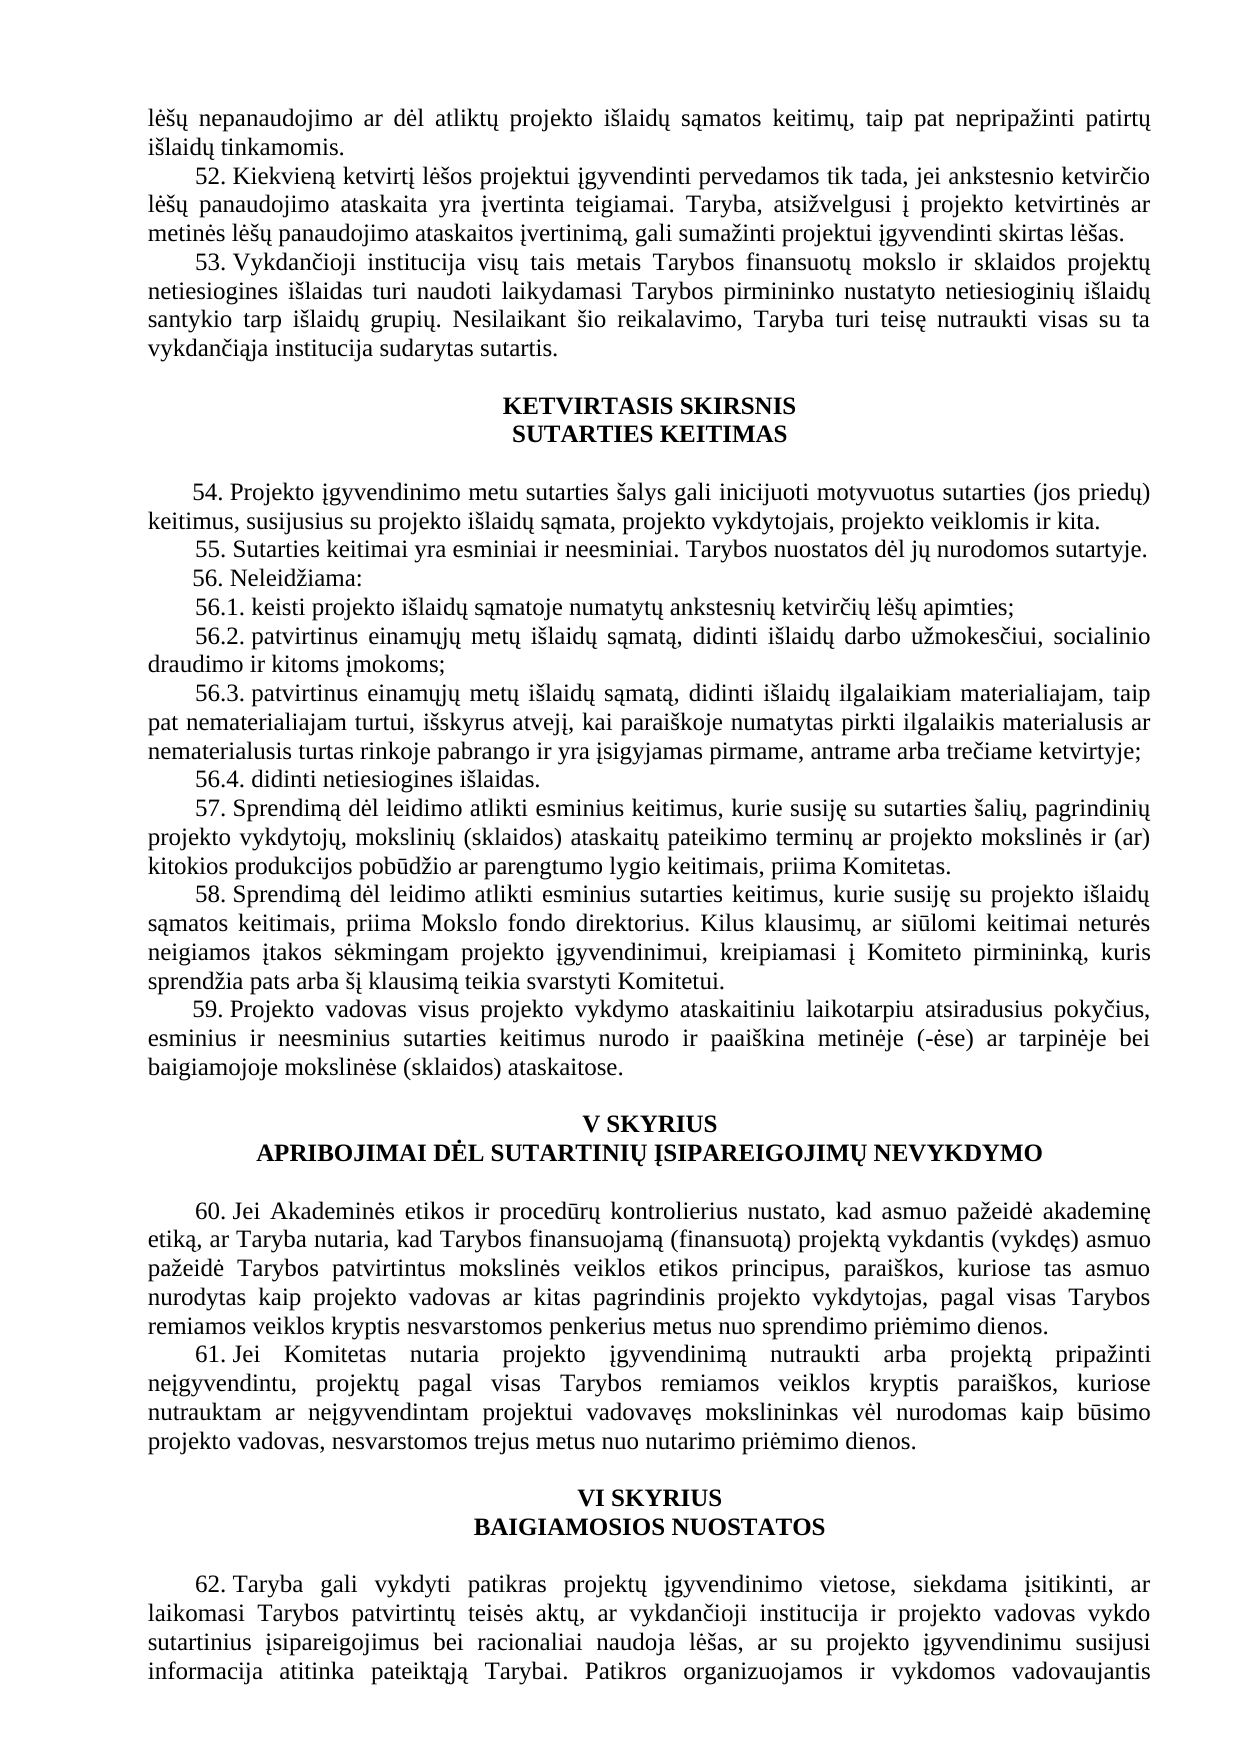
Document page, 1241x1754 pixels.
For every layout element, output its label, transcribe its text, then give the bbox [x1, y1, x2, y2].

text 56. Neleidžiama: [148, 563, 1152, 592]
text lėšų nepanaudojimo ar dėl atliktų projekto išlaidų sąmatos keitimų, taip pat nepripažinti patirtų išlaidų tinkamomis. [148, 103, 1152, 161]
text 56.4. didinti netiesiogines išlaidas. [148, 764, 1152, 793]
text V SKYRIUS [148, 1109, 1152, 1138]
text KETVIRTASIS SKIRSNIS [148, 391, 1152, 419]
text 59. Projekto vadovas visus projekto vykdymo ataskaitiniu laikotarpiu atsiradusius pokyčius, esminius ir neesminius sutarties keitimus nurodo ir paaiškina metinėje (-ėse) ar tarpinėje bei baigiamojoje mokslinėse (sklaidos) ataskaitose. [148, 994, 1152, 1081]
text 62. Taryba gali vykdyti patikras projektų įgyvendinimo vietose, siekdama įsitikinti, ar laikomasi Tarybos patvirtintų teisės aktų, ar vykdančioji institucija ir projekto vadovas vykdo sutartinius įsipareigojimus bei racionaliai naudoja lėšas, ar su projekto įgyvendinimu susijusi informacija atitinka pateiktąją Tarybai. Patikros organizuojamos ir vykdomos vadovaujantis [148, 1569, 1152, 1684]
text 55. Sutarties keitimai yra esminiai ir neesminiai. Tarybos nuostatos dėl jų nurodomos sutartyje. [148, 534, 1152, 563]
text 57. Sprendimą dėl leidimo atlikti esminius keitimus, kurie susiję su sutarties šalių, pagrindinių projekto vykdytojų, mokslinių (sklaidos) ataskaitų pateikimo terminų ar projekto mokslinės ir (ar) kitokios produkcijos pobūdžio ar parengtumo lygio keitimais, priima Komitetas. [148, 793, 1152, 879]
text 54. Projekto įgyvendinimo metu sutarties šalys gali inicijuoti motyvuotus sutarties (jos priedų) keitimus, susijusius su projekto išlaidų sąmata, projekto vykdytojais, projekto veiklomis ir kita. [148, 477, 1152, 534]
text 56.3. patvirtinus einamųjų metų išlaidų sąmatą, didinti išlaidų ilgalaikiam materialiajam, taip pat nematerialiajam turtui, išskyrus atvejį, kai paraiškoje numatytas pirkti ilgalaikis materialusis ar nematerialusis turtas rinkoje pabrango ir yra įsigyjamas pirmame, antrame arba trečiame ketvirtyje; [148, 678, 1152, 764]
text 53. Vykdančioji institucija visų tais metais Tarybos finansuotų mokslo ir sklaidos projektų netiesiogines išlaidas turi naudoti laikydamasi Tarybos pirmininko nustatyto netiesioginių išlaidų santykio tarp išlaidų grupių. Nesilaikant šio reikalavimo, Taryba turi teisę nutraukti visas su ta vykdančiąja institucija sudarytas sutartis. [148, 247, 1152, 362]
text VI SKYRIUS [148, 1483, 1152, 1512]
text 56.1. keisti projekto išlaidų sąmatoje numatytų ankstesnių ketvirčių lėšų apimties; [148, 592, 1152, 621]
text SUTARTIES KEITIMAS [148, 419, 1152, 448]
text BAIGIAMOSIOS NUOSTATOS [148, 1512, 1152, 1541]
text 58. Sprendimą dėl leidimo atlikti esminius sutarties keitimus, kurie susiję su projekto išlaidų sąmatos keitimais, priima Mokslo fondo direktorius. Kilus klausimų, ar siūlomi keitimai neturės neigiamos įtakos sėkmingam projekto įgyvendinimui, kreipiamasi į Komiteto pirmininką, kuris sprendžia pats arba šį klausimą teikia svarstyti Komitetui. [148, 879, 1152, 994]
text APRIBOJIMAI DĖL SUTARTINIŲ ĮSIPAREIGOJIMŲ NEVYKDYMO [148, 1138, 1152, 1167]
text 56.2. patvirtinus einamųjų metų išlaidų sąmatą, didinti išlaidų darbo užmokesčiui, socialinio draudimo ir kitoms įmokoms; [148, 621, 1152, 678]
text 61. Jei Komitetas nutaria projekto įgyvendinimą nutraukti arba projektą pripažinti neįgyvendintu, projektų pagal visas Tarybos remiamos veiklos kryptis paraiškos, kuriose nutrauktam ar neįgyvendintam projektui vadovavęs mokslininkas vėl nurodomas kaip būsimo projekto vadovas, nesvarstomos trejus metus nuo nutarimo priėmimo dienos. [148, 1339, 1152, 1454]
text 60. Jei Akademinės etikos ir procedūrų kontrolierius nustato, kad asmuo pažeidė akademinę etiką, ar Taryba nutaria, kad Tarybos finansuojamą (finansuotą) projektą vykdantis (vykdęs) asmuo pažeidė Tarybos patvirtintus mokslinės veiklos etikos principus, paraiškos, kuriose tas asmuo nurodytas kaip projekto vadovas ar kitas pagrindinis projekto vykdytojas, pagal visas Tarybos remiamos veiklos kryptis nesvarstomos penkerius metus nuo sprendimo priėmimo dienos. [148, 1196, 1152, 1339]
text 52. Kiekvieną ketvirtį lėšos projektui įgyvendinti pervedamos tik tada, jei ankstesnio ketvirčio lėšų panaudojimo ataskaita yra įvertinta teigiamai. Taryba, atsižvelgusi į projekto ketvirtinės ar metinės lėšų panaudojimo ataskaitos įvertinimą, gali sumažinti projektui įgyvendinti skirtas lėšas. [148, 161, 1152, 247]
